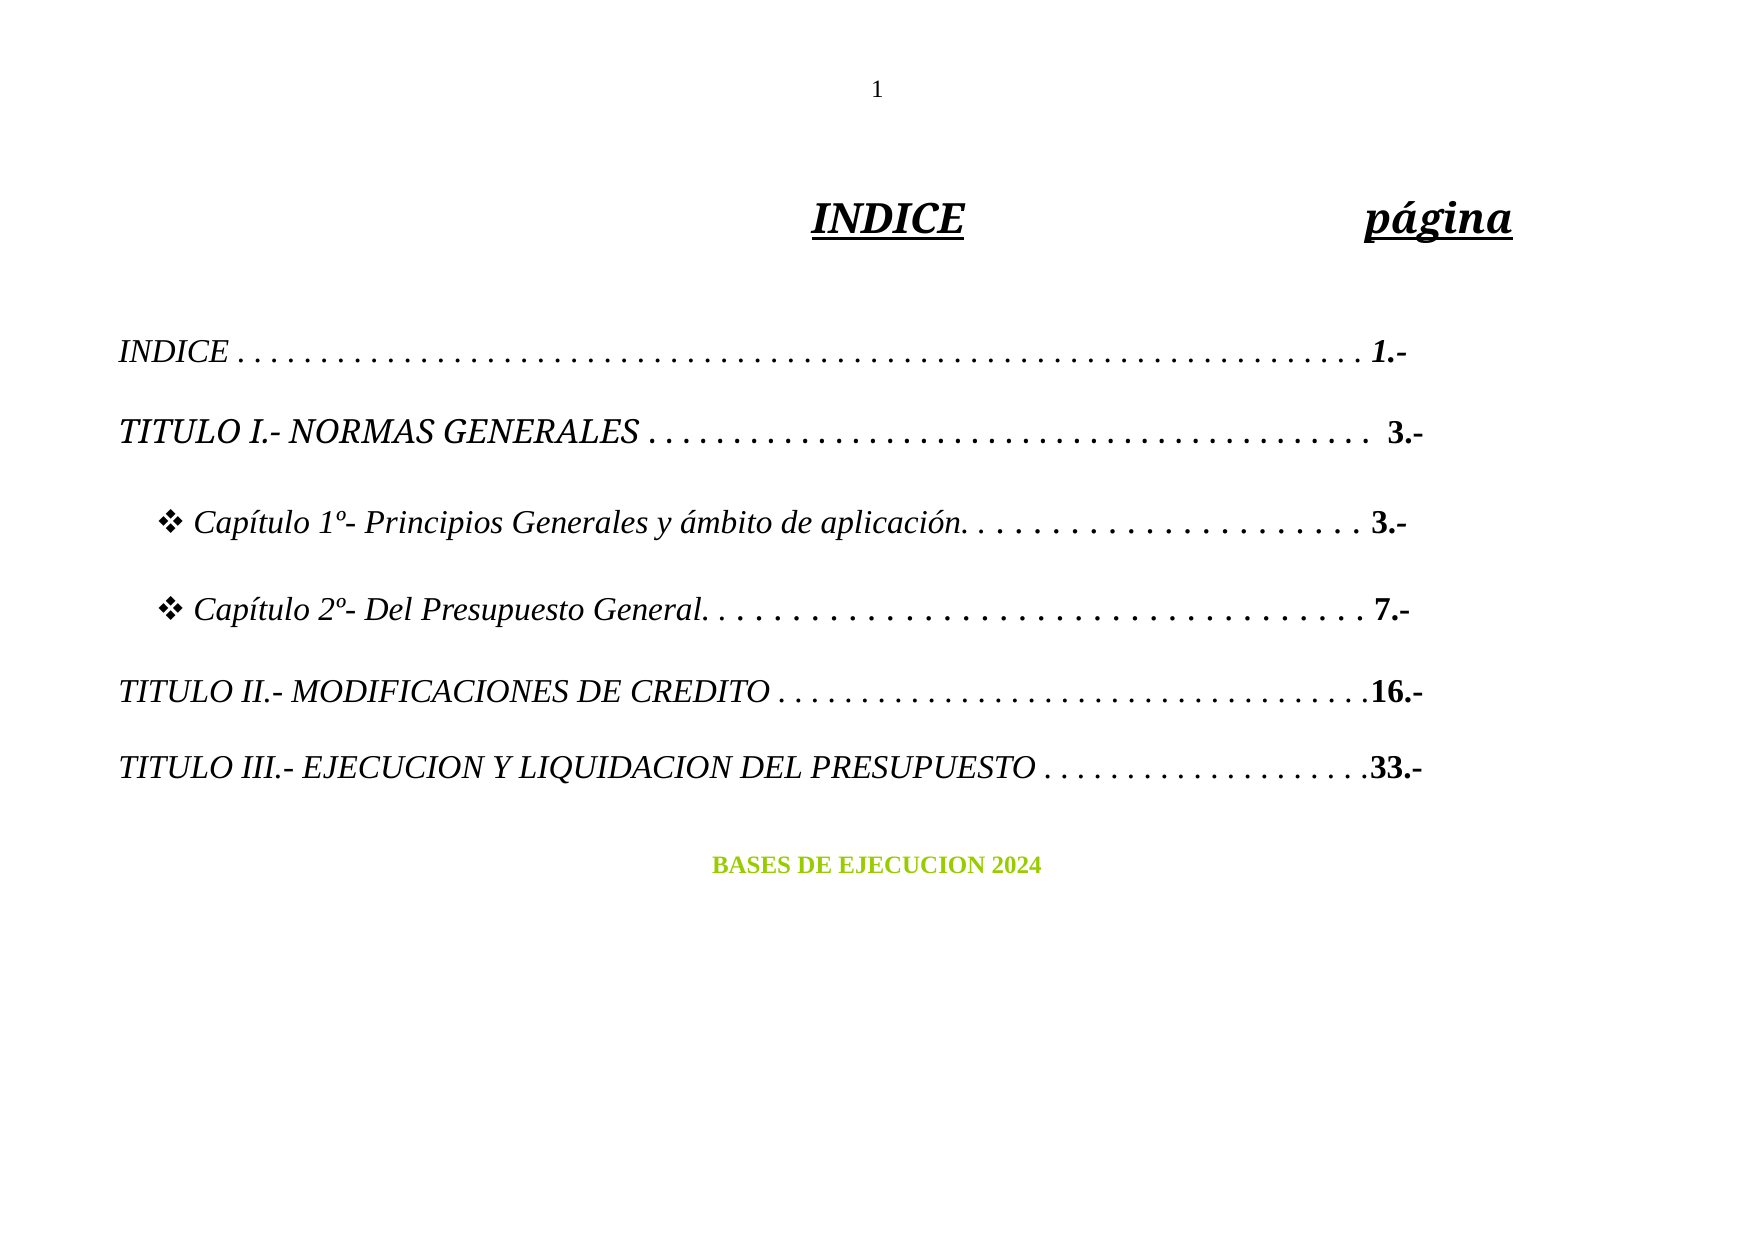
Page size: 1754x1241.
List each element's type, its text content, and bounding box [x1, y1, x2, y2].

text INDICE . . . . . . . . . . . . . . . . . . . . . . . . . . . . . . . . . . . . . . . . . . . . . . . . . . . . . . . . . . . . . . . . . . . . 1.- [118, 331, 1636, 369]
text TITULO I.- NORMAS GENERALES . . . . . . . . . . . . . . . . . . . . . . . . . . . . . . . . . . . . . . . . . . . 3.- [118, 408, 1636, 453]
text INDICE página [118, 189, 1636, 246]
text TITULO III.- EJECUCION Y LIQUIDACION DEL PRESUPUESTO . . . . . . . . . . . . . . . . . . . .33.- [118, 748, 1636, 786]
list Capítulo 1º- Principios Generales y ámbito de aplicación. . . . . . . . . . . . . . . . . . . . . . 3.- [156, 499, 1636, 542]
list Capítulo 2º- Del Presupuesto General. . . . . . . . . . . . . . . . . . . . . . . . . . . . . . . . . . . . 7.- [156, 585, 1636, 628]
text TITULO II.- MODIFICACIONES DE CREDITO . . . . . . . . . . . . . . . . . . . . . . . . . . . . . . . . . . . .16.- [118, 671, 1636, 709]
